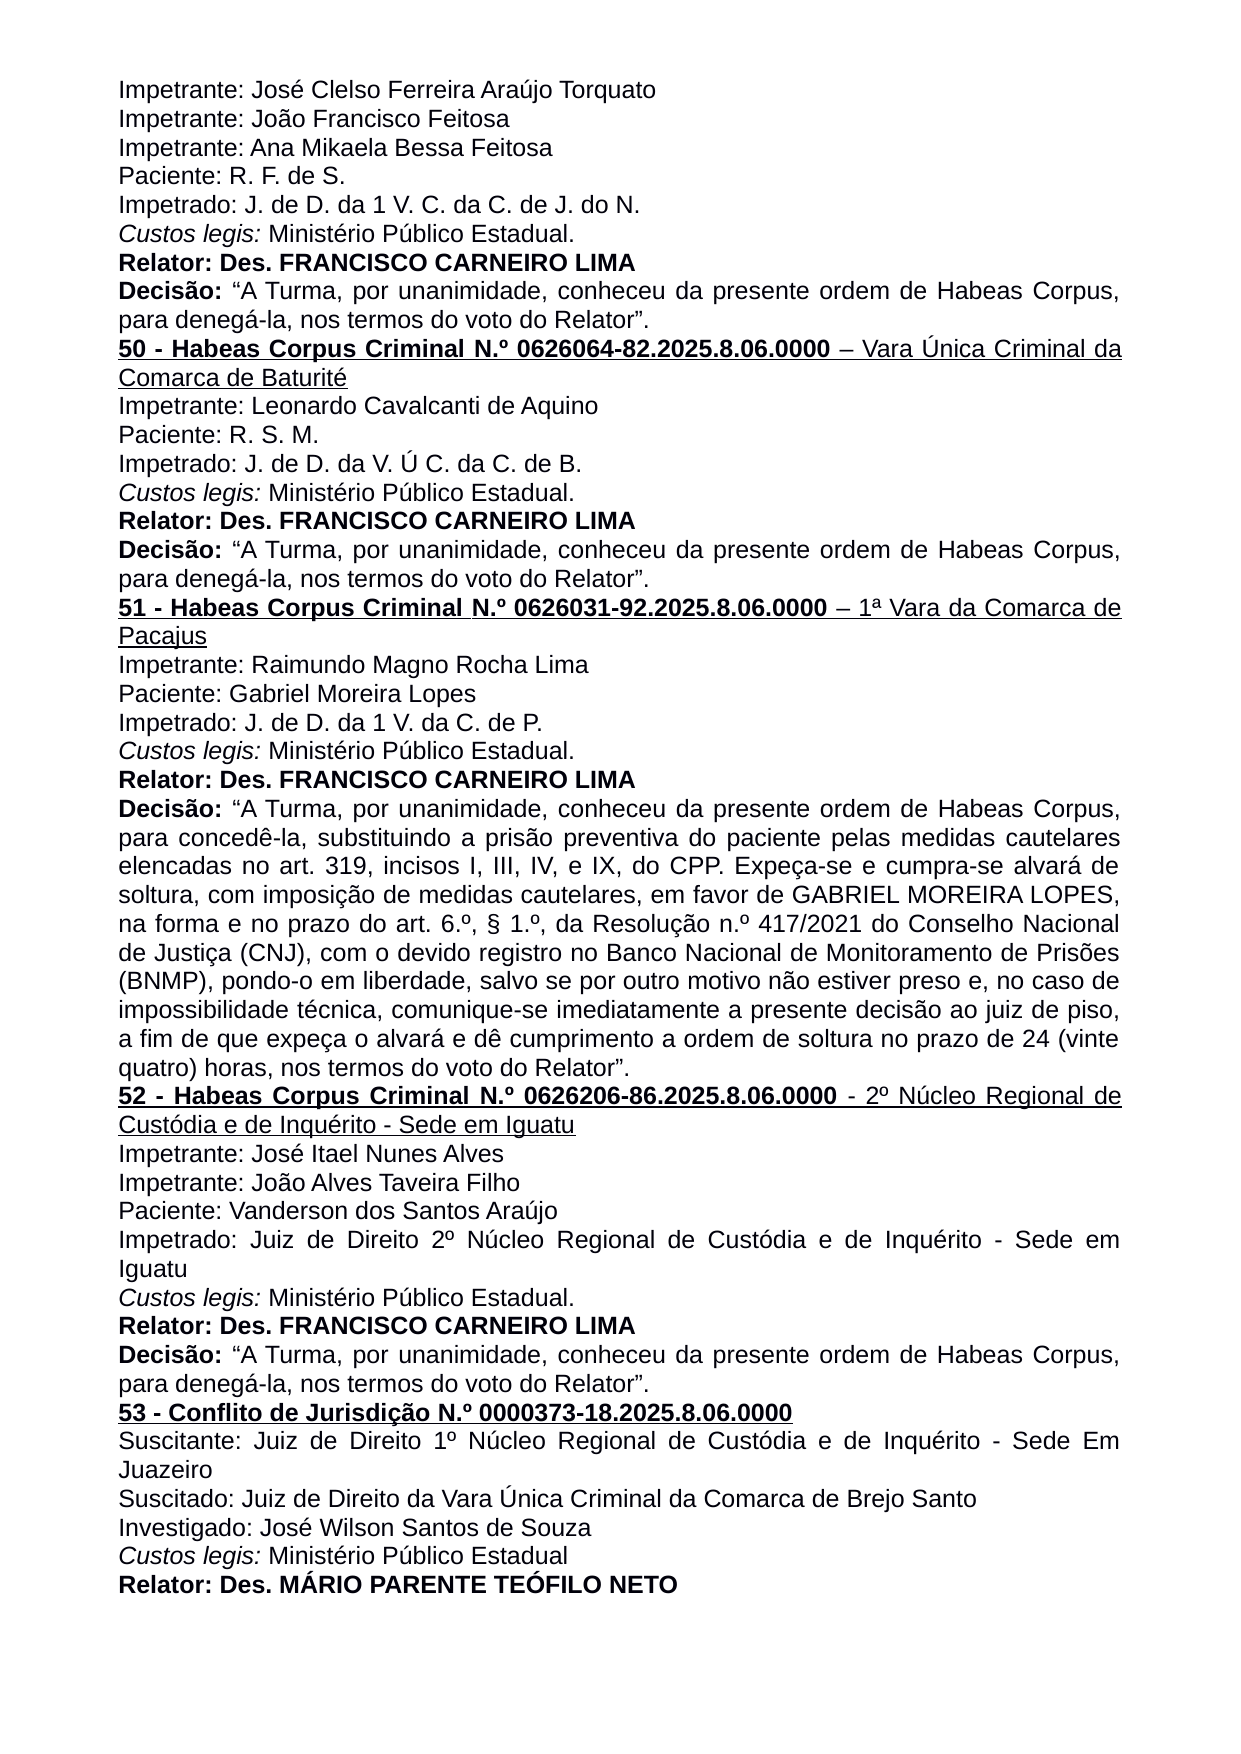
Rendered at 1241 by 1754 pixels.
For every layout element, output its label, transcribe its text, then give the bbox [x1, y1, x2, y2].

text Custos legis: Ministério Público Estadual. [118, 736, 1122, 765]
text Impetrante: João Alves Taveira Filho [118, 1167, 1122, 1196]
text Custos legis: Ministério Público Estadual [118, 1541, 1122, 1570]
text 50 - Habeas Corpus Criminal N.º 0626064-82.2025.8.06.0000 – Vara Única Criminal da [118, 334, 1122, 359]
text Decisão: “A Turma, por unanimidade, conheceu da presente ordem de Habeas Corpus, para denegá-la, nos termos do voto do Relator”. [118, 535, 1122, 592]
text Impetrado: J. de D. da 1 V. da C. de P. [118, 707, 1122, 736]
text Custos legis: Ministério Público Estadual. [118, 219, 1122, 247]
text Paciente: Gabriel Moreira Lopes [118, 679, 1122, 707]
text Impetrado: J. de D. da V. Ú C. da C. de B. [118, 449, 1122, 477]
text Paciente: R. F. de S. [118, 161, 1122, 190]
text Suscitante: Juiz de Direito 1º Núcleo Regional de Custódia e de Inquérito - Sede Em Juazeiro [118, 1426, 1122, 1484]
text Impetrado: Juiz de Direito 2º Núcleo Regional de Custódia e de Inquérito - Sede em Iguatu [118, 1225, 1122, 1282]
text Relator: Des. FRANCISCO CARNEIRO LIMA [118, 765, 1122, 794]
text Investigado: José Wilson Santos de Souza [118, 1512, 1122, 1541]
text Custos legis: Ministério Público Estadual. [118, 477, 1122, 506]
text Relator: Des. FRANCISCO CARNEIRO LIMA [118, 506, 1122, 535]
text Relator: Des. FRANCISCO CARNEIRO LIMA [118, 247, 1122, 276]
text Impetrante: Raimundo Magno Rocha Lima [118, 650, 1122, 679]
text Decisão: “A Turma, por unanimidade, conheceu da presente ordem de Habeas Corpus, para denegá-la, nos termos do voto do Relator”. [118, 276, 1122, 334]
text Paciente: Vanderson dos Santos Araújo [118, 1196, 1122, 1225]
text 52 - Habeas Corpus Criminal N.º 0626206-86.2025.8.06.0000 - 2º Núcleo Regional de [118, 1081, 1122, 1106]
text 53 - Conflito de Jurisdição N.º 0000373-18.2025.8.06.0000 [118, 1397, 1122, 1426]
text Decisão: “A Turma, por unanimidade, conheceu da presente ordem de Habeas Corpus, para denegá-la, nos termos do voto do Relator”. [118, 1340, 1122, 1397]
text Pacajus [118, 619, 1122, 650]
text Impetrante: Leonardo Cavalcanti de Aquino [118, 391, 1122, 420]
text Comarca de Baturité [118, 360, 1122, 391]
text Impetrante: João Francisco Feitosa [118, 104, 1122, 132]
text Suscitado: Juiz de Direito da Vara Única Criminal da Comarca de Brejo Santo [118, 1484, 1122, 1512]
text Impetrante: José Clelso Ferreira Araújo Torquato [118, 75, 1122, 104]
text Custos legis: Ministério Público Estadual. [118, 1282, 1122, 1311]
text Decisão: “A Turma, por unanimidade, conheceu da presente ordem de Habeas Corpus, para concedê-la, substituindo a prisão preventiva do paciente pelas medidas cautelares elencadas no art. 319, incisos I, III, IV, e IX, do CPP. Expeça-se e cumpra-se alvará de soltura, com imposição de medidas cautelares, em favor de GABRIEL MOREIRA LOPES, na forma e no prazo do art. 6.º, § 1.º, da Resolução n.º 417/2021 do Conselho Nacional de Justiça (CNJ), com o devido registro no Banco Nacional de Monitoramento de Prisões (BNMP), pondo-o em liberdade, salvo se por outro motivo não estiver preso e, no caso de impossibilidade técnica, comunique-se imediatamente a presente decisão ao juiz de piso, a fim de que expeça o alvará e dê cumprimento a ordem de soltura no prazo de 24 (vinte quatro) horas, nos termos do voto do Relator”. [118, 794, 1122, 1081]
text 51 - Habeas Corpus Criminal N.º 0626031-92.2025.8.06.0000 – 1ª Vara da Comarca de [118, 592, 1122, 618]
text Impetrante: Ana Mikaela Bessa Feitosa [118, 132, 1122, 161]
text Impetrante: José Itael Nunes Alves [118, 1139, 1122, 1167]
text Impetrado: J. de D. da 1 V. C. da C. de J. do N. [118, 190, 1122, 219]
text Relator: Des. MÁRIO PARENTE TEÓFILO NETO [118, 1570, 1122, 1599]
text Relator: Des. FRANCISCO CARNEIRO LIMA [118, 1311, 1122, 1340]
text Custódia e de Inquérito - Sede em Iguatu [118, 1108, 1122, 1139]
text Paciente: R. S. M. [118, 420, 1122, 449]
